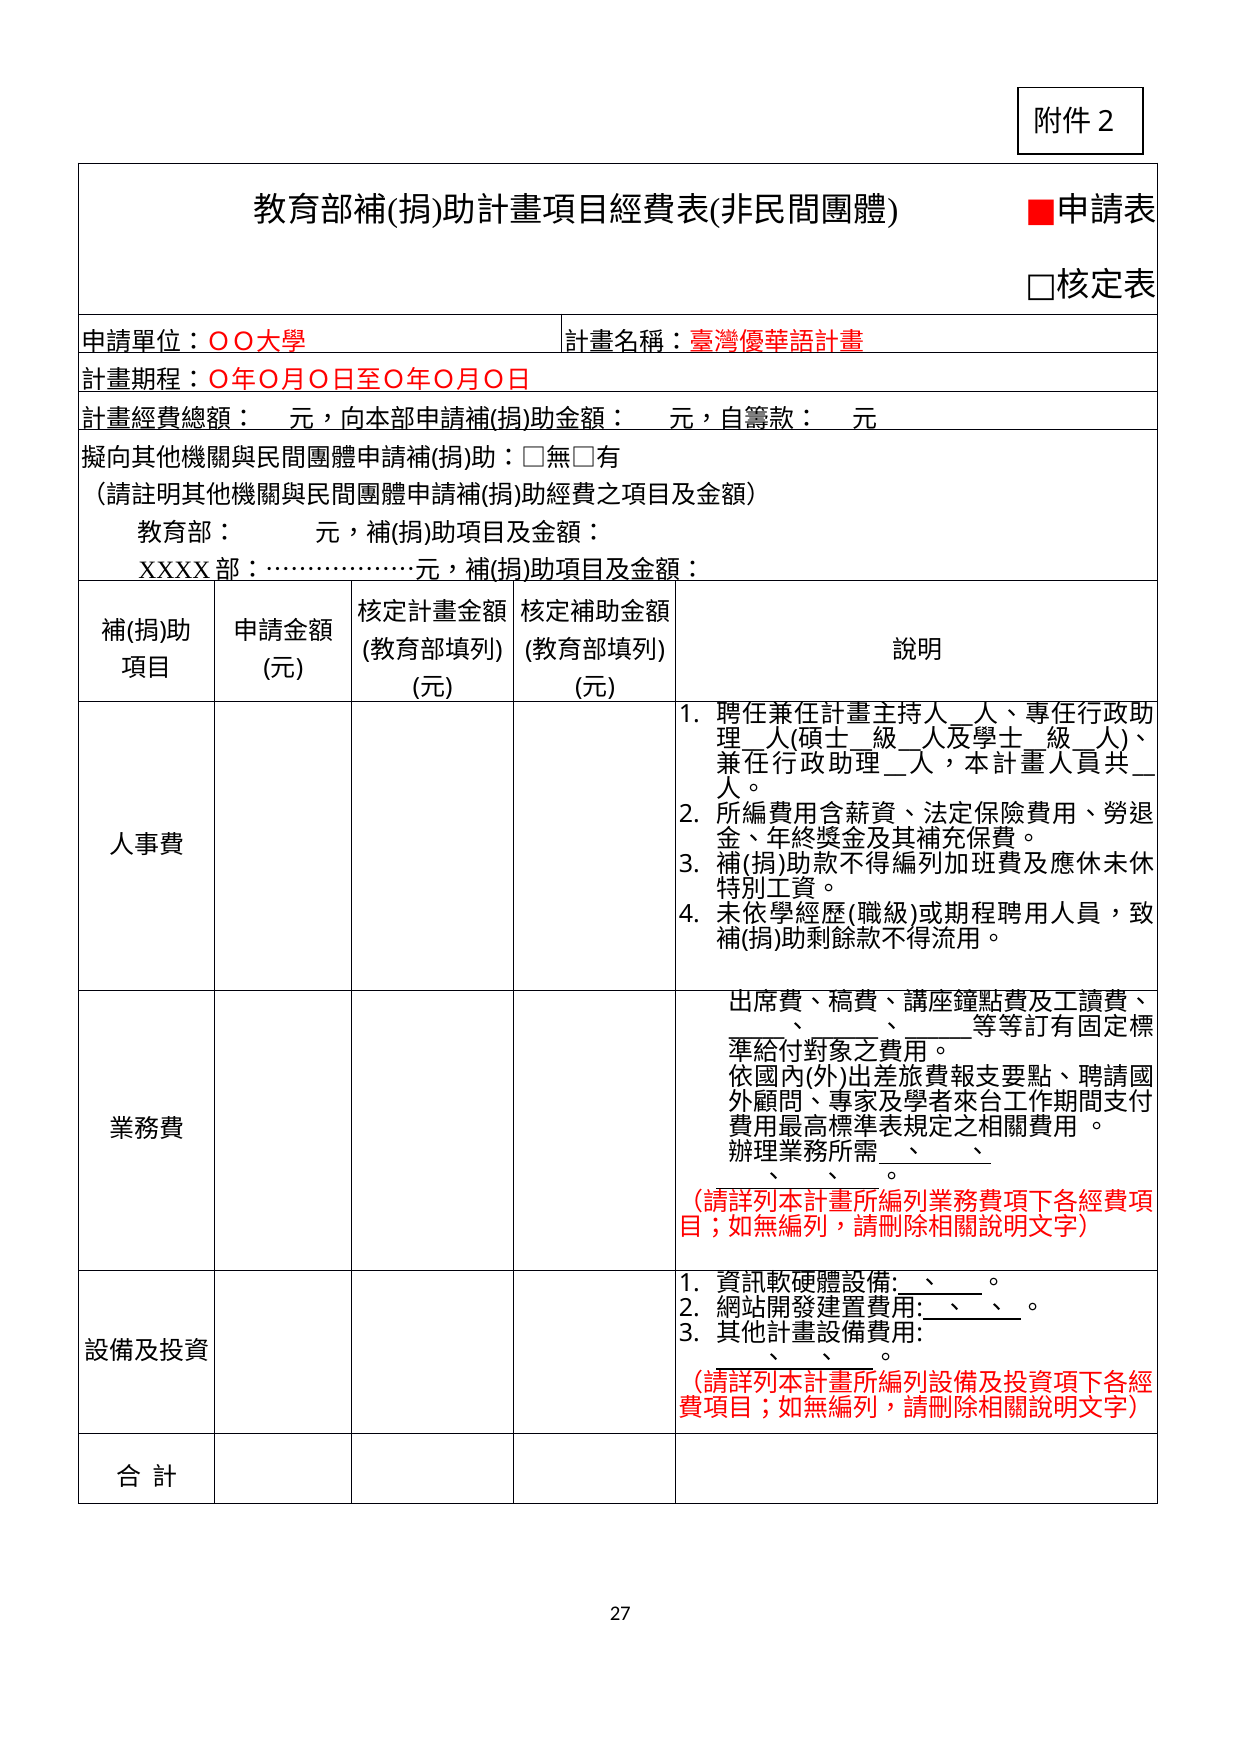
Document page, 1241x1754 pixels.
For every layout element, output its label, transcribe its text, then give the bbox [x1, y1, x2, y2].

table_cell 聘任兼任計畫主持人__人、專任行政助理__人(碩士__級__人及學士__級__人)、兼任行政助理__人，本計畫人員共__人。 所編費用含薪資、法定保險費用、勞退金、年終獎金及其補充保費。 補(捐)助款不得編列加班費及應休未休特別工資。 未依學經歷(職級)或期程聘用人員，致補(捐)助剩餘款不得流用。 [676, 702, 1157, 989]
table_cell [676, 1434, 1157, 1503]
table_cell [514, 1434, 675, 1503]
table_cell 核定補助金額 (教育部填列) (元) [514, 581, 675, 701]
table_cell 擬向其他機關與民間團體申請補(捐)助：□無□有 （請註明其他機關與民間團體申請補(捐)助經費之項目及金額） 教育部： 元，補(捐)助項目及金額： XXXX部：………………元，補(捐)助項目及金額： [79, 430, 1157, 580]
table_header ■申請表 □核定表 [940, 164, 1157, 313]
table_cell 補(捐)助 項目 [79, 581, 214, 701]
table_cell 資訊軟硬體設備: 、 。 網站開發建置費用: 、 、 。 其他計畫設備費用: 、 、 。 （請詳列本計畫所編列設備及投資項下各經費項目；如無編列，請刪除相關說明文字） [676, 1271, 1157, 1433]
table_cell 申請單位：ＯＯ大學 [79, 315, 561, 352]
table_cell [514, 1271, 675, 1433]
table_cell 計畫經費總額： 元，向本部申請補(捐)助金額： 元，自籌款： 元 [79, 392, 1157, 429]
table_cell 計畫名稱：臺灣優華語計畫 [562, 315, 1157, 352]
table_cell 業務費 [79, 991, 214, 1270]
table_cell 設備及投資 [79, 1271, 214, 1433]
table_cell 人事費 [79, 702, 214, 989]
table_cell 合 計 [79, 1434, 214, 1503]
table_cell [215, 1271, 351, 1433]
table_cell 核定計畫金額(教育部填列) (元) [352, 581, 513, 701]
table_cell [215, 702, 351, 989]
table_cell [352, 1271, 513, 1433]
table_cell 出席費、稿費、講座鐘點費及工讀費、_____、______、______等等訂有固定標準給付對象之費用。 依國內(外)出差旅費報支要點、聘請國外顧問、專家及學者來台工作期間支付費用最高標準表規定之相關費用 。 辦理業務所需 、 、 、 、 。 （請詳列本計畫所編列業務費項下各經費項目；如無編列，請刪除相關說明文字） [676, 991, 1157, 1270]
table_cell 計畫期程：Ｏ年Ｏ月Ｏ日至Ｏ年Ｏ月Ｏ日 [79, 353, 1157, 391]
table_cell [352, 1434, 513, 1503]
table_cell [215, 991, 351, 1270]
text 附件2 [1033, 95, 1128, 141]
table_header 教育部補(捐)助計畫項目經費表(非民間團體) [79, 164, 940, 313]
table_cell [215, 1434, 351, 1503]
table_cell [514, 991, 675, 1270]
table_cell [514, 702, 675, 989]
table_cell 申請金額 (元) [215, 581, 351, 701]
table_cell 說明 [676, 581, 1157, 701]
table_cell [352, 702, 513, 989]
table_cell [352, 991, 513, 1270]
